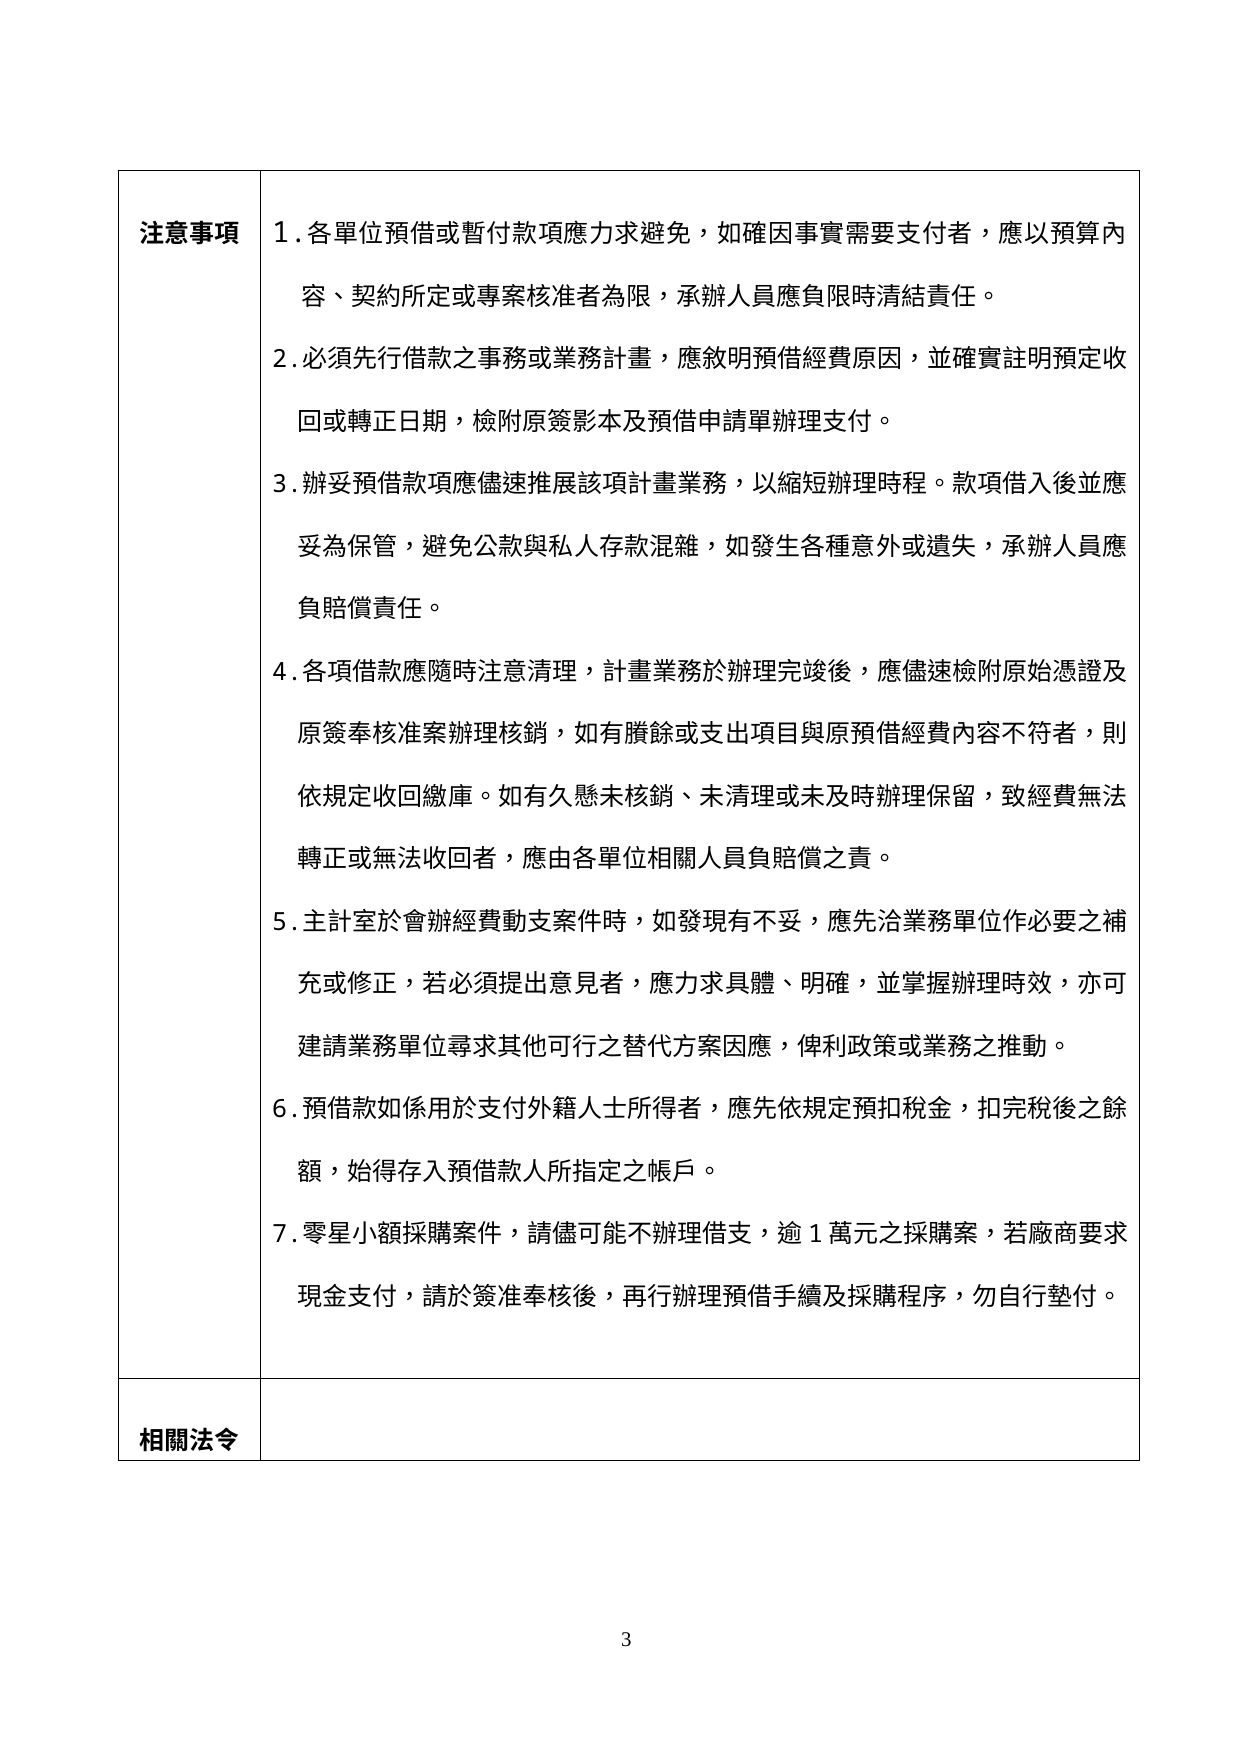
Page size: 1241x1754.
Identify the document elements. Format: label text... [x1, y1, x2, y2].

table_header 注意事項 [119, 171, 260, 1377]
table_cell [261, 1379, 1139, 1460]
table_cell 相關法令 [119, 1379, 260, 1460]
table_header 1.各單位預借或暫付款項應力求避免，如確因事實需要支付者，應以預算內容、契約所定或專案核准者為限，承辦人員應負限時清結責任。 2.必須先行借款之事務或業務計畫，應敘明預借經費原因，並確實註明預定收回或轉正日期，檢附原簽影本及預借申請單辦理支付。 3.辦妥預借款項應儘速推展該項計畫業務，以縮短辦理時程。款項借入後並應妥為保管，避免公款與私人存款混雜，如發生各種意外或遺失，承辦人員應負賠償責任。 4.各項借款應隨時注意清理，計畫業務於辦理完竣後，應儘速檢附原始憑證及原簽奉核准案辦理核銷，如有賸餘或支出項目與原預借經費內容不符者，則依規定收回繳庫。如有久懸未核銷、未清理或未及時辦理保留，致經費無法轉正或無法收回者，應由各單位相關人員負賠償之責。 5.主計室於會辦經費動支案件時，如發現有不妥，應先洽業務單位作必要之補充或修正，若必須提出意見者，應力求具體、明確，並掌握辦理時效，亦可建請業務單位尋求其他可行之替代方案因應，俾利政策或業務之推動。 6.預借款如係用於支付外籍人士所得者，應先依規定預扣稅金，扣完稅後之餘額，始得存入預借款人所指定之帳戶。 7.零星小額採購案件，請儘可能不辦理借支，逾1萬元之採購案，若廠商要求現金支付，請於簽准奉核後，再行辦理預借手續及採購程序，勿自行墊付。 [261, 171, 1139, 1377]
